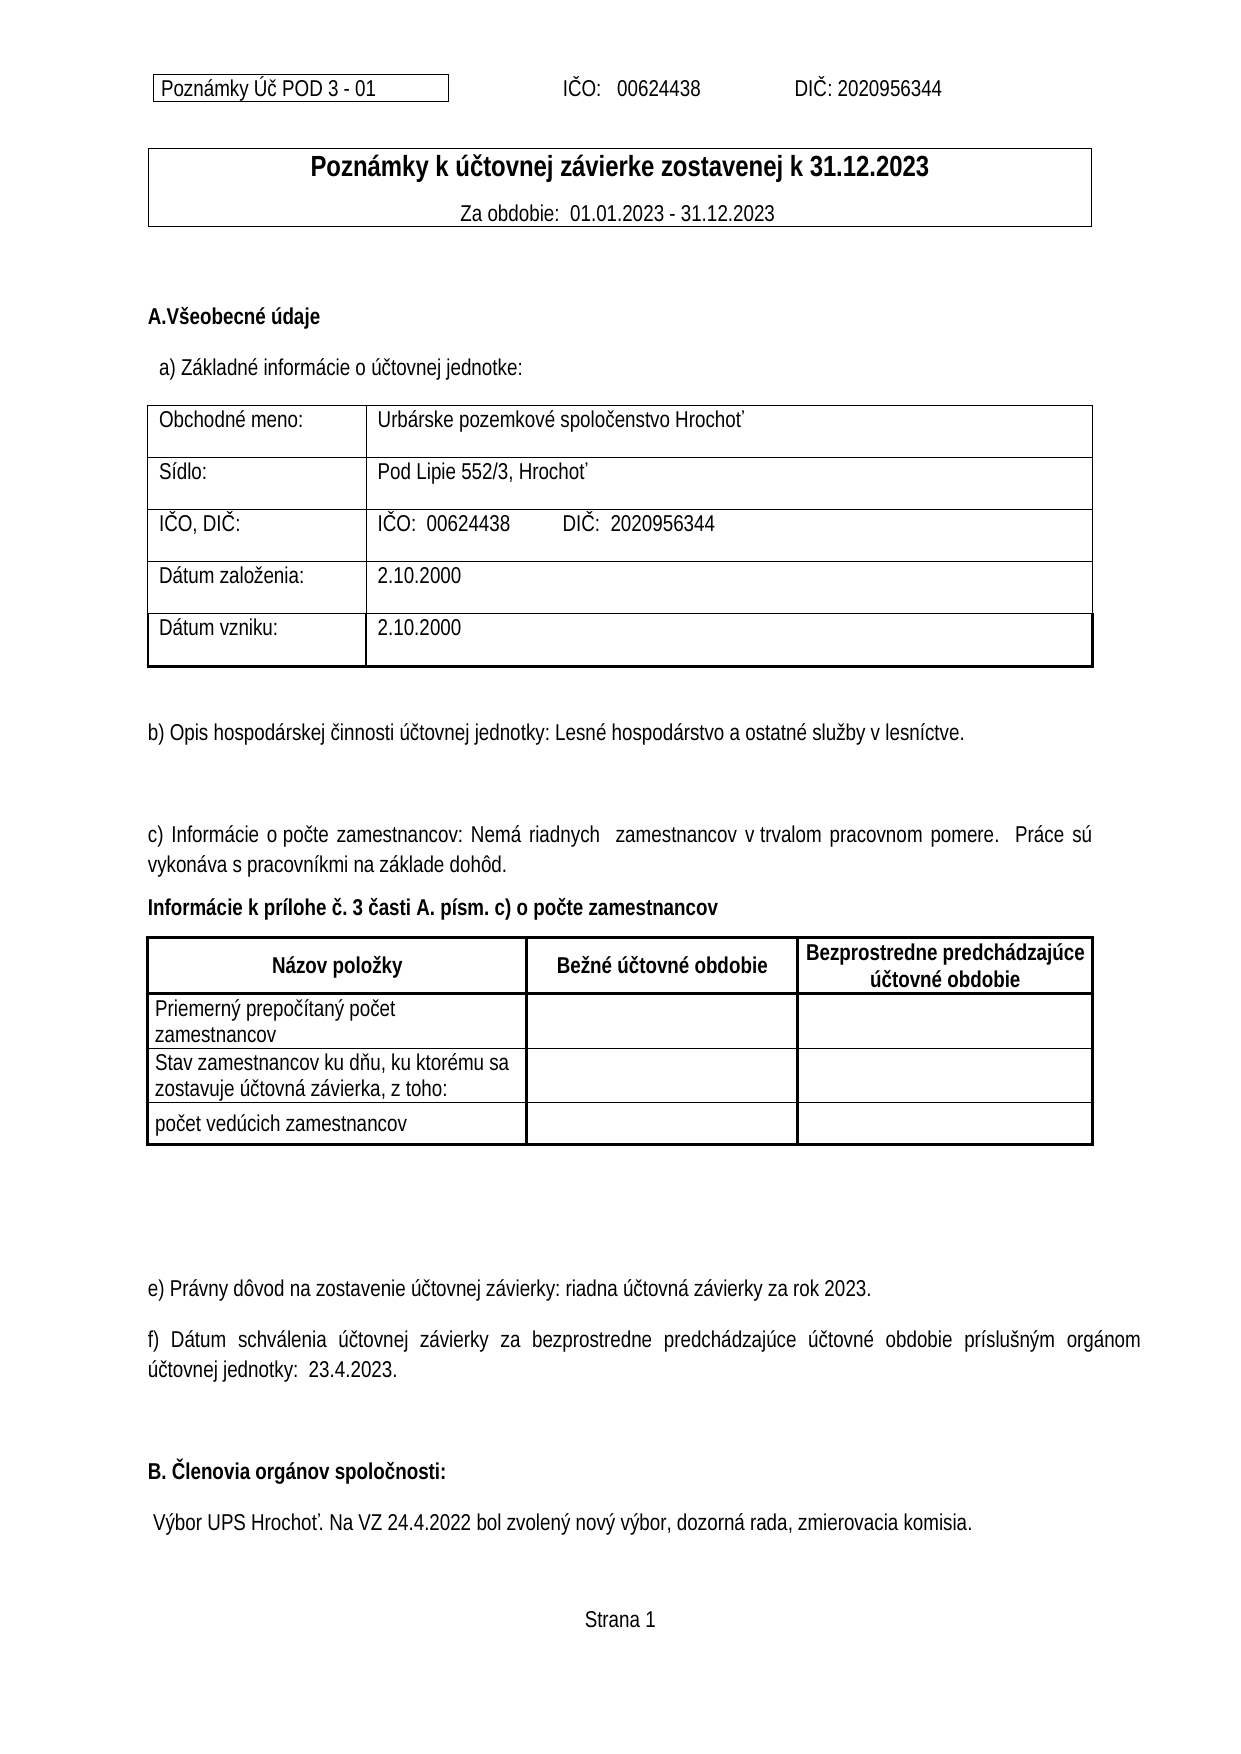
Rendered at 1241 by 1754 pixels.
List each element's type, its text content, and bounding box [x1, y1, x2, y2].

text Výbor UPS Hrochoť. Na VZ 24.4.2022 bol zvolený nový výbor, dozorná rada, zmierovacia komisia. [148, 1509, 1141, 1535]
table_header Bežné účtovné obdobie [528, 939, 796, 992]
table_cell 2.10.2000 [367, 562, 1092, 613]
table_cell Dátum vzniku: [149, 614, 365, 665]
table_cell [799, 1103, 1091, 1143]
table_cell Obchodné meno: [148, 406, 366, 457]
table_cell [528, 1103, 796, 1143]
table_header Názov položky [149, 939, 525, 992]
table_cell IČO: 00624438 DIČ: 2020956344 [367, 510, 1092, 561]
table_header a) Základné informácie o účtovnej jednotke: [148, 354, 1092, 405]
text Za obdobie: 01.01.2023 - 31.12.2023 [149, 199, 1091, 226]
table_cell IČO, DIČ: [148, 510, 366, 561]
text f) Dátum schválenia účtovnej závierky za bezprostredne predchádzajúce účtovné obdobie príslušným orgánom účtovnej jednotky: 23.4.2023. [148, 1326, 1141, 1382]
table_cell Urbárske pozemkové spoločenstvo Hrochoť [367, 406, 1092, 457]
table_cell 2.10.2000 [367, 614, 1091, 665]
text Informácie k prílohe č. 3 časti A. písm. c) o počte zamestnancov [148, 893, 1092, 920]
table_header Bezprostredne predchádzajúce účtovné obdobie [799, 939, 1091, 992]
table_cell Dátum založenia: [148, 562, 366, 613]
text c) Informácie o počte zamestnancov: Nemá riadnych zamestnancov v trvalom pracovnom pomere. Práce sú vykonáva s pracovníkmi na základe dohôd. [148, 821, 1092, 877]
text b) Opis hospodárskej činnosti účtovnej jednotky: Lesné hospodárstvo a ostatné služby v lesníctve. [148, 718, 1092, 745]
table_cell Pod Lipie 552/3, Hrochoť [367, 458, 1092, 509]
table_cell [799, 1049, 1091, 1102]
text B. Členovia orgánov spoločnosti: [148, 1458, 1141, 1484]
table_cell [799, 995, 1091, 1048]
table_cell Stav zamestnancov ku dňu, ku ktorému sa zostavuje účtovná závierka, z toho: [149, 1049, 525, 1102]
text e) Právny dôvod na zostavenie účtovnej závierky: riadna účtovná závierky za rok 2023. [148, 1274, 1141, 1301]
table_cell [528, 1049, 796, 1102]
table_cell Priemerný prepočítaný počet zamestnancov [149, 995, 525, 1048]
table_cell počet vedúcich zamestnancov [149, 1103, 525, 1143]
table_cell Sídlo: [148, 458, 366, 509]
table_cell [528, 995, 796, 1048]
text A.Všeobecné údaje [148, 303, 1092, 329]
text Poznámky k účtovnej závierke zostavenej k 31.12.2023 [149, 149, 1091, 182]
